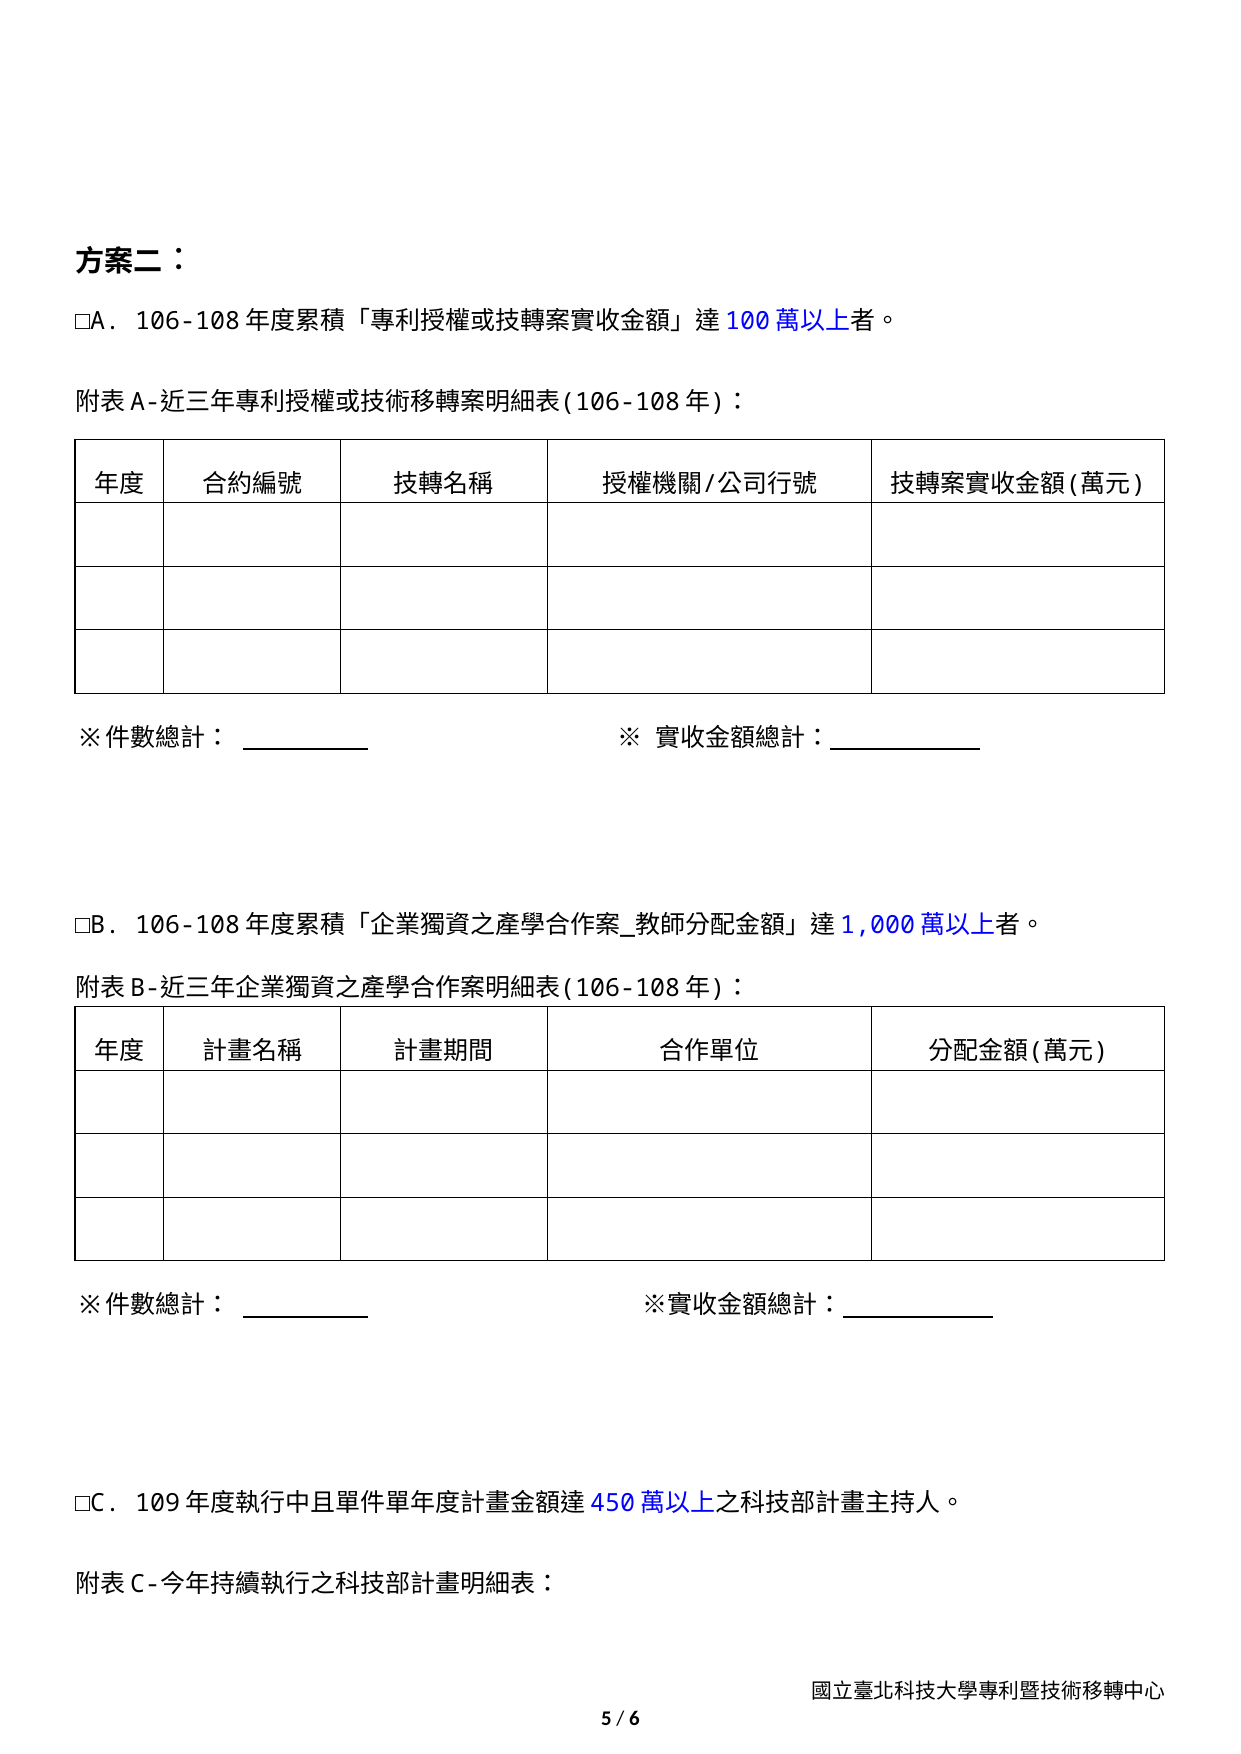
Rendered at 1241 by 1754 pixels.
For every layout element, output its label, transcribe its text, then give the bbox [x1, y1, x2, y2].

table_cell [872, 567, 1164, 629]
table_cell [76, 1134, 163, 1197]
table_cell [872, 503, 1164, 566]
table_cell [872, 1134, 1164, 1197]
table_header 分配金額(萬元) [872, 1007, 1164, 1070]
table_cell [548, 1071, 871, 1133]
table_header 計畫名稱 [164, 1007, 340, 1070]
table_cell [872, 1198, 1164, 1260]
table_cell [341, 630, 547, 693]
table_cell [341, 567, 547, 629]
table_cell [548, 1198, 871, 1260]
table_header 合約編號 [164, 440, 340, 502]
table_cell [548, 630, 871, 693]
table_cell [341, 1198, 547, 1260]
table_header 年度 [76, 1007, 163, 1070]
text 附表A-近三年專利授權或技術移轉案明細表(106-108年)： [75, 358, 1165, 420]
table_cell [164, 1071, 340, 1133]
table_header 技轉名稱 [341, 440, 547, 502]
table_cell [164, 630, 340, 693]
table_cell [872, 1071, 1164, 1133]
table_cell [341, 1071, 547, 1133]
table_cell [76, 1071, 163, 1133]
text □C. 109年度執行中且單件單年度計畫金額達450萬以上之科技部計畫主持人。 [75, 1459, 1165, 1522]
table_cell [872, 630, 1164, 693]
table_cell [76, 567, 163, 629]
text 附表C-今年持續執行之科技部計畫明細表： [75, 1540, 1165, 1602]
table_cell [548, 503, 871, 566]
table_header 技轉案實收金額(萬元) [872, 440, 1164, 502]
text 方案二： [75, 215, 1165, 277]
table_cell [76, 503, 163, 566]
table_cell [76, 630, 163, 693]
table_cell [164, 503, 340, 566]
text ※件數總計： ※實收金額總計： [75, 1261, 1165, 1324]
table_cell [341, 1134, 547, 1197]
table_cell [548, 1134, 871, 1197]
table_header 計畫期間 [341, 1007, 547, 1070]
table_header 年度 [76, 440, 163, 502]
text □B. 106-108年度累積「企業獨資之產學合作案_教師分配金額」達1,000萬以上者。 [75, 881, 1165, 944]
table_header 授權機關/公司行號 [548, 440, 871, 502]
table_header 合作單位 [548, 1007, 871, 1070]
table_cell [548, 567, 871, 629]
text □A. 106-108年度累積「專利授權或技轉案實收金額」達100萬以上者。 [75, 277, 1165, 340]
table_cell [341, 503, 547, 566]
table_cell [76, 1198, 163, 1260]
text 附表B-近三年企業獨資之產學合作案明細表(106-108年)： [75, 944, 1165, 1006]
table_cell [164, 1198, 340, 1260]
table_cell [164, 567, 340, 629]
text ※件數總計： ※ 實收金額總計： [75, 694, 1165, 756]
table_cell [164, 1134, 340, 1197]
